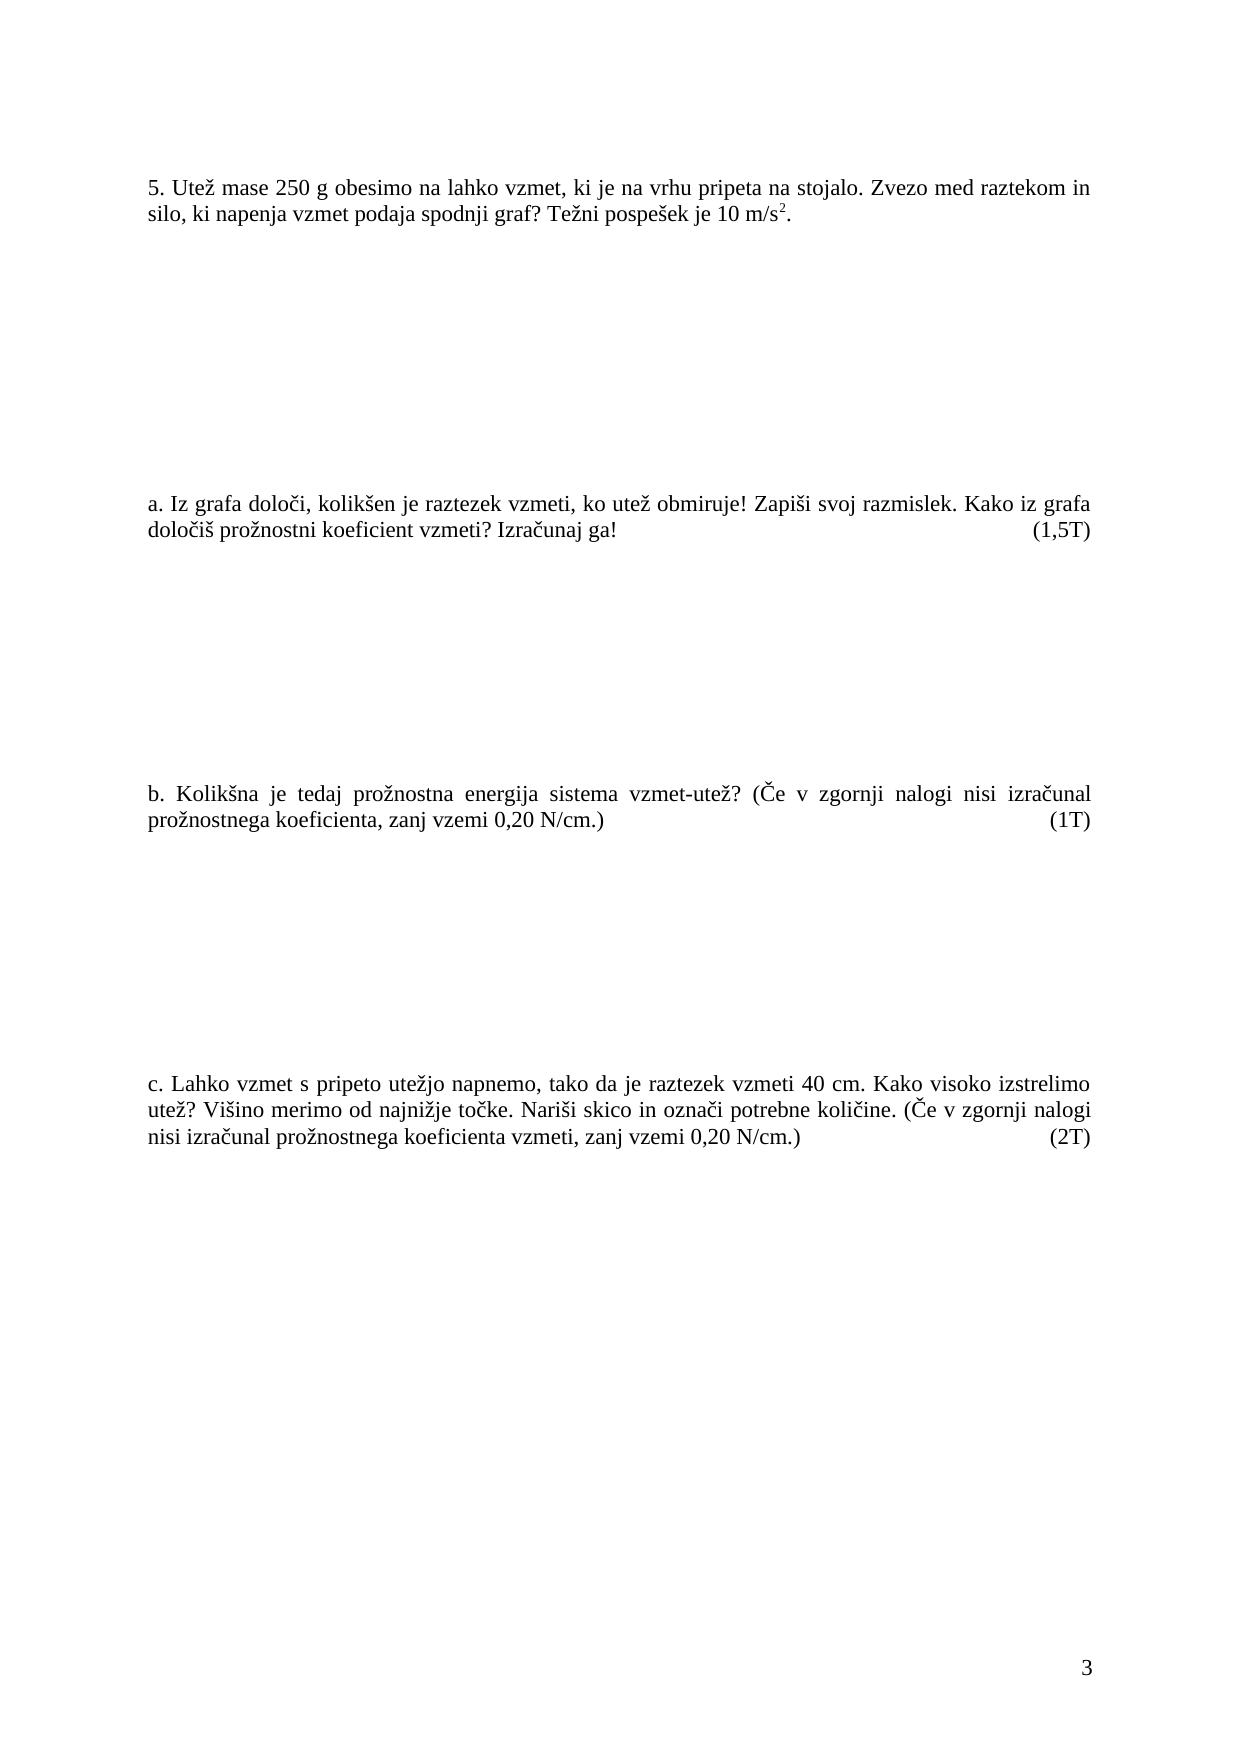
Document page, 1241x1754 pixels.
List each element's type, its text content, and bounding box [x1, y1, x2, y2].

text b. Kolikšna je tedaj prožnostna energija sistema vzmet-utež? (Če v zgornji nalogi nisi izračunal prožnostnega koeficienta, zanj vzemi 0,20 N/cm.) (1T) [148, 780, 1093, 833]
text a. Iz grafa določi, kolikšen je raztezek vzmeti, ko utež obmiruje! Zapiši svoj razmislek. Kako iz grafa določiš prožnostni koeficient vzmeti? Izračunaj ga! (1,5T) [148, 490, 1093, 543]
text c. Lahko vzmet s pripeto utežjo napnemo, tako da je raztezek vzmeti 40 cm. Kako visoko izstrelimo utež? Višino merimo od najnižje točke. Nariši skico in označi potrebne količine. (Če v zgornji nalogi nisi izračunal prožnostnega koeficienta vzmeti, zanj vzemi 0,20 N/cm.) (2T) [148, 1070, 1093, 1149]
text 5. Utež mase 250 g obesimo na lahko vzmet, ki je na vrhu pripeta na stojalo. Zvezo med raztekom in silo, ki napenja vzmet podaja spodnji graf? Težni pospešek je 10 m/s2. [148, 174, 1093, 227]
